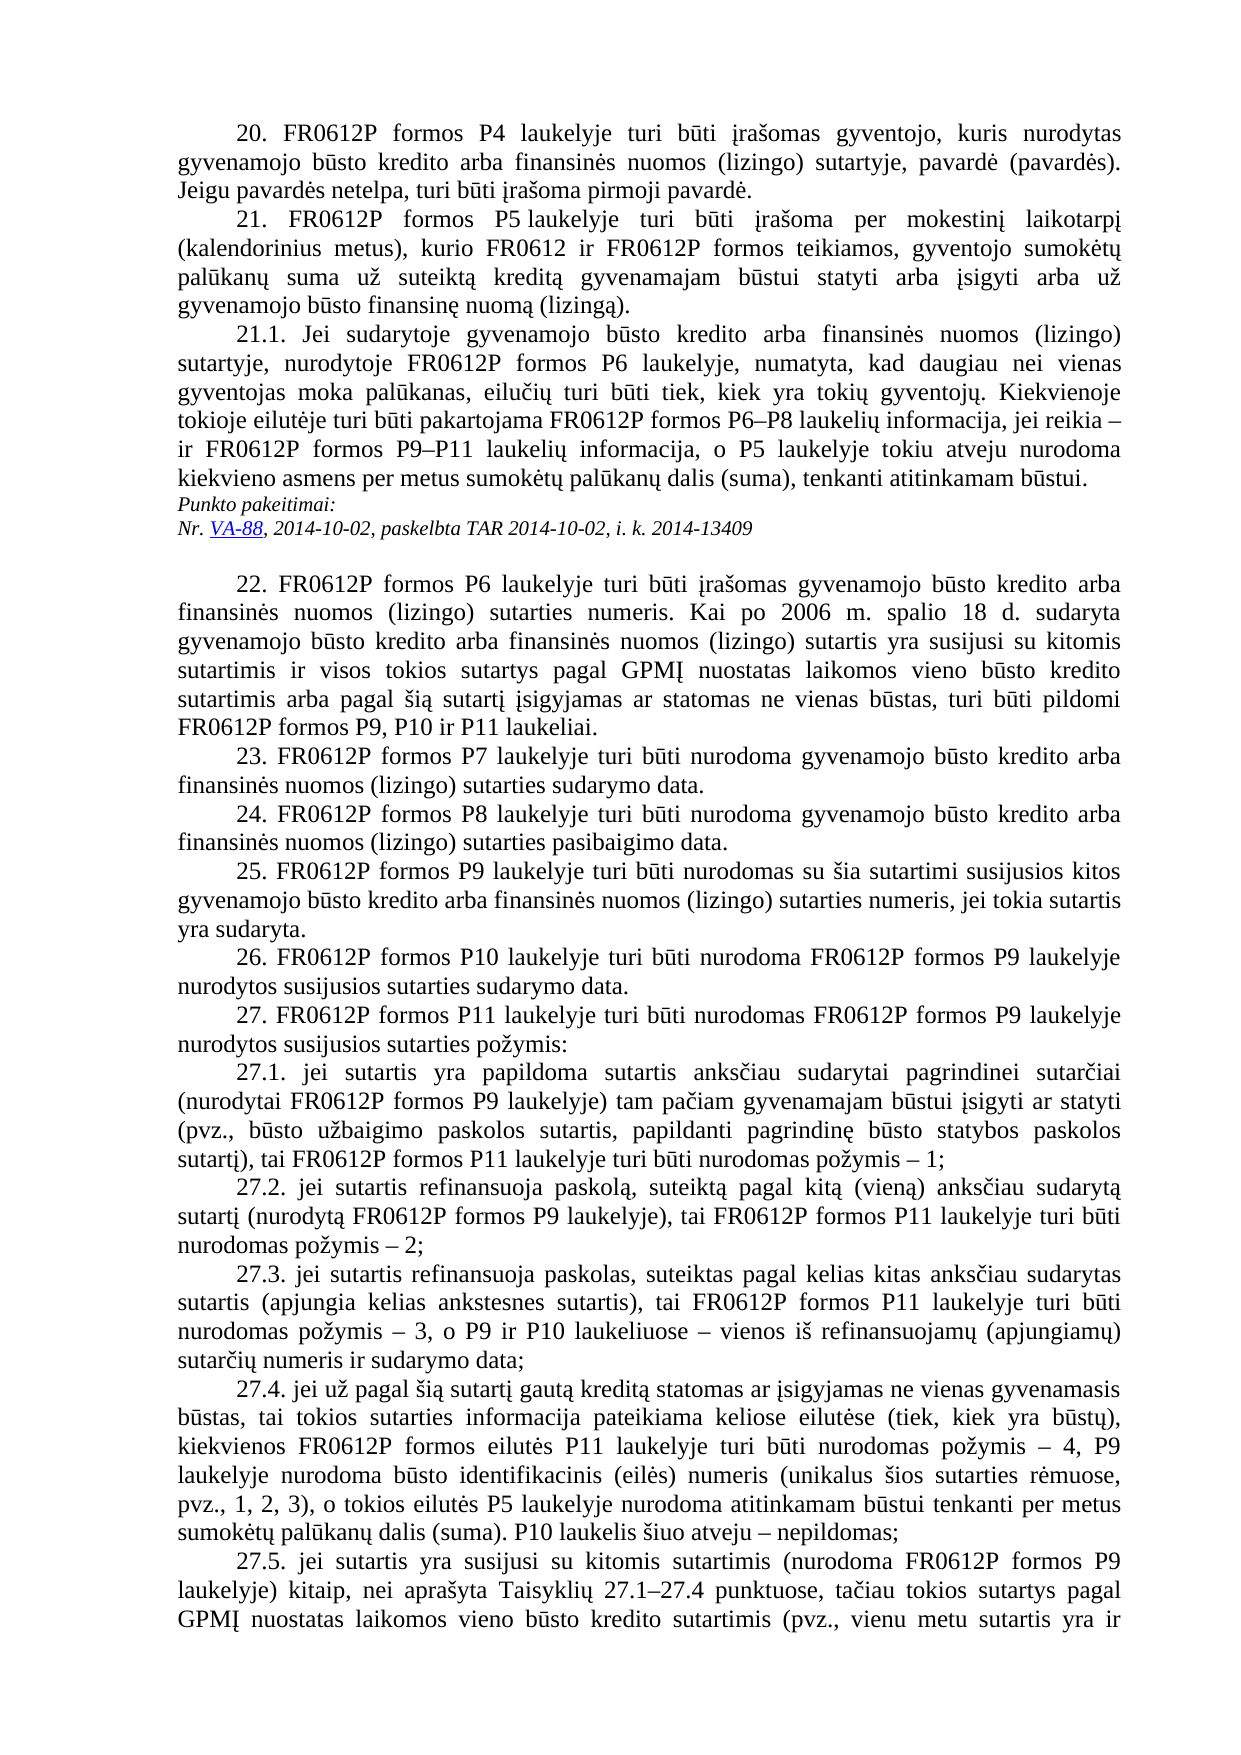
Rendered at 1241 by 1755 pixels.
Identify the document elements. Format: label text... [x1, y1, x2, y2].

text 27.4. jei už pagal šią sutartį gautą kreditą statomas ar įsigyjamas ne vienas gyvenamasis būstas, tai tokios sutarties informacija pateikiama keliose eilutėse (tiek, kiek yra būstų), kiekvienos FR0612P formos eilutės P11 laukelyje turi būti nurodomas požymis – 4, P9 laukelyje nurodoma būsto identifikacinis (eilės) numeris (unikalus šios sutarties rėmuose, pvz., 1, 2, 3), o tokios eilutės P5 laukelyje nurodoma atitinkamam būstui tenkanti per metus sumokėtų palūkanų dalis (suma). P10 laukelis šiuo atveju – nepildomas; [177, 1374, 1122, 1546]
text 27.5. jei sutartis yra susijusi su kitomis sutartimis (nurodoma FR0612P formos P9 laukelyje) kitaip, nei aprašyta Taisyklių 27.1–27.4 punktuose, tačiau tokios sutartys pagal GPMĮ nuostatas laikomos vieno būsto kredito sutartimis (pvz., vienu metu sutartis yra ir [177, 1546, 1122, 1632]
text 27. FR0612P formos P11 laukelyje turi būti nurodomas FR0612P formos P9 laukelyje nurodytos susijusios sutarties požymis: [177, 1000, 1122, 1057]
text 25. FR0612P formos P9 laukelyje turi būti nurodomas su šia sutartimi susijusios kitos gyvenamojo būsto kredito arba finansinės nuomos (lizingo) sutarties numeris, jei tokia sutartis yra sudaryta. [177, 856, 1122, 942]
text Punkto pakeitimai: [177, 492, 1122, 516]
text Nr. VA-88, 2014-10-02, paskelbta TAR 2014-10-02, i. k. 2014-13409 [177, 516, 1122, 540]
text 27.1. jei sutartis yra papildoma sutartis anksčiau sudarytai pagrindinei sutarčiai (nurodytai FR0612P formos P9 laukelyje) tam pačiam gyvenamajam būstui įsigyti ar statyti (pvz., būsto užbaigimo paskolos sutartis, papildanti pagrindinę būsto statybos paskolos sutartį), tai FR0612P formos P11 laukelyje turi būti nurodomas požymis – 1; [177, 1057, 1122, 1172]
text 22. FR0612P formos P6 laukelyje turi būti įrašomas gyvenamojo būsto kredito arba finansinės nuomos (lizingo) sutarties numeris. Kai po 2006 m. spalio 18 d. sudaryta gyvenamojo būsto kredito arba finansinės nuomos (lizingo) sutartis yra susijusi su kitomis sutartimis ir visos tokios sutartys pagal GPMĮ nuostatas laikomos vieno būsto kredito sutartimis arba pagal šią sutartį įsigyjamas ar statomas ne vienas būstas, turi būti pildomi FR0612P formos P9, P10 ir P11 laukeliai. [177, 569, 1122, 741]
text 24. FR0612P formos P8 laukelyje turi būti nurodoma gyvenamojo būsto kredito arba finansinės nuomos (lizingo) sutarties pasibaigimo data. [177, 799, 1122, 856]
text 27.2. jei sutartis refinansuoja paskolą, suteiktą pagal kitą (vieną) anksčiau sudarytą sutartį (nurodytą FR0612P formos P9 laukelyje), tai FR0612P formos P11 laukelyje turi būti nurodomas požymis – 2; [177, 1172, 1122, 1259]
text 26. FR0612P formos P10 laukelyje turi būti nurodoma FR0612P formos P9 laukelyje nurodytos susijusios sutarties sudarymo data. [177, 942, 1122, 1000]
text 21. FR0612P formos P5 laukelyje turi būti įrašoma per mokestinį laikotarpį (kalendorinius metus), kurio FR0612 ir FR0612P formos teikiamos, gyventojo sumokėtų palūkanų suma už suteiktą kreditą gyvenamajam būstui statyti arba įsigyti arba už gyvenamojo būsto finansinę nuomą (lizingą). [177, 204, 1122, 319]
text 21.1. Jei sudarytoje gyvenamojo būsto kredito arba finansinės nuomos (lizingo) sutartyje, nurodytoje FR0612P formos P6 laukelyje, numatyta, kad daugiau nei vienas gyventojas moka palūkanas, eilučių turi būti tiek, kiek yra tokių gyventojų. Kiekvienoje tokioje eilutėje turi būti pakartojama FR0612P formos P6–P8 laukelių informacija, jei reikia – ir FR0612P formos P9–P11 laukelių informacija, o P5 laukelyje tokiu atveju nurodoma kiekvieno asmens per metus sumokėtų palūkanų dalis (suma), tenkanti atitinkamam būstui. [177, 319, 1122, 492]
text 20. FR0612P formos P4 laukelyje turi būti įrašomas gyventojo, kuris nurodytas gyvenamojo būsto kredito arba finansinės nuomos (lizingo) sutartyje, pavardė (pavardės). Jeigu pavardės netelpa, turi būti įrašoma pirmoji pavardė. [177, 118, 1122, 204]
text 27.3. jei sutartis refinansuoja paskolas, suteiktas pagal kelias kitas anksčiau sudarytas sutartis (apjungia kelias ankstesnes sutartis), tai FR0612P formos P11 laukelyje turi būti nurodomas požymis – 3, o P9 ir P10 laukeliuose – vienos iš refinansuojamų (apjungiamų) sutarčių numeris ir sudarymo data; [177, 1259, 1122, 1374]
text 23. FR0612P formos P7 laukelyje turi būti nurodoma gyvenamojo būsto kredito arba finansinės nuomos (lizingo) sutarties sudarymo data. [177, 741, 1122, 799]
